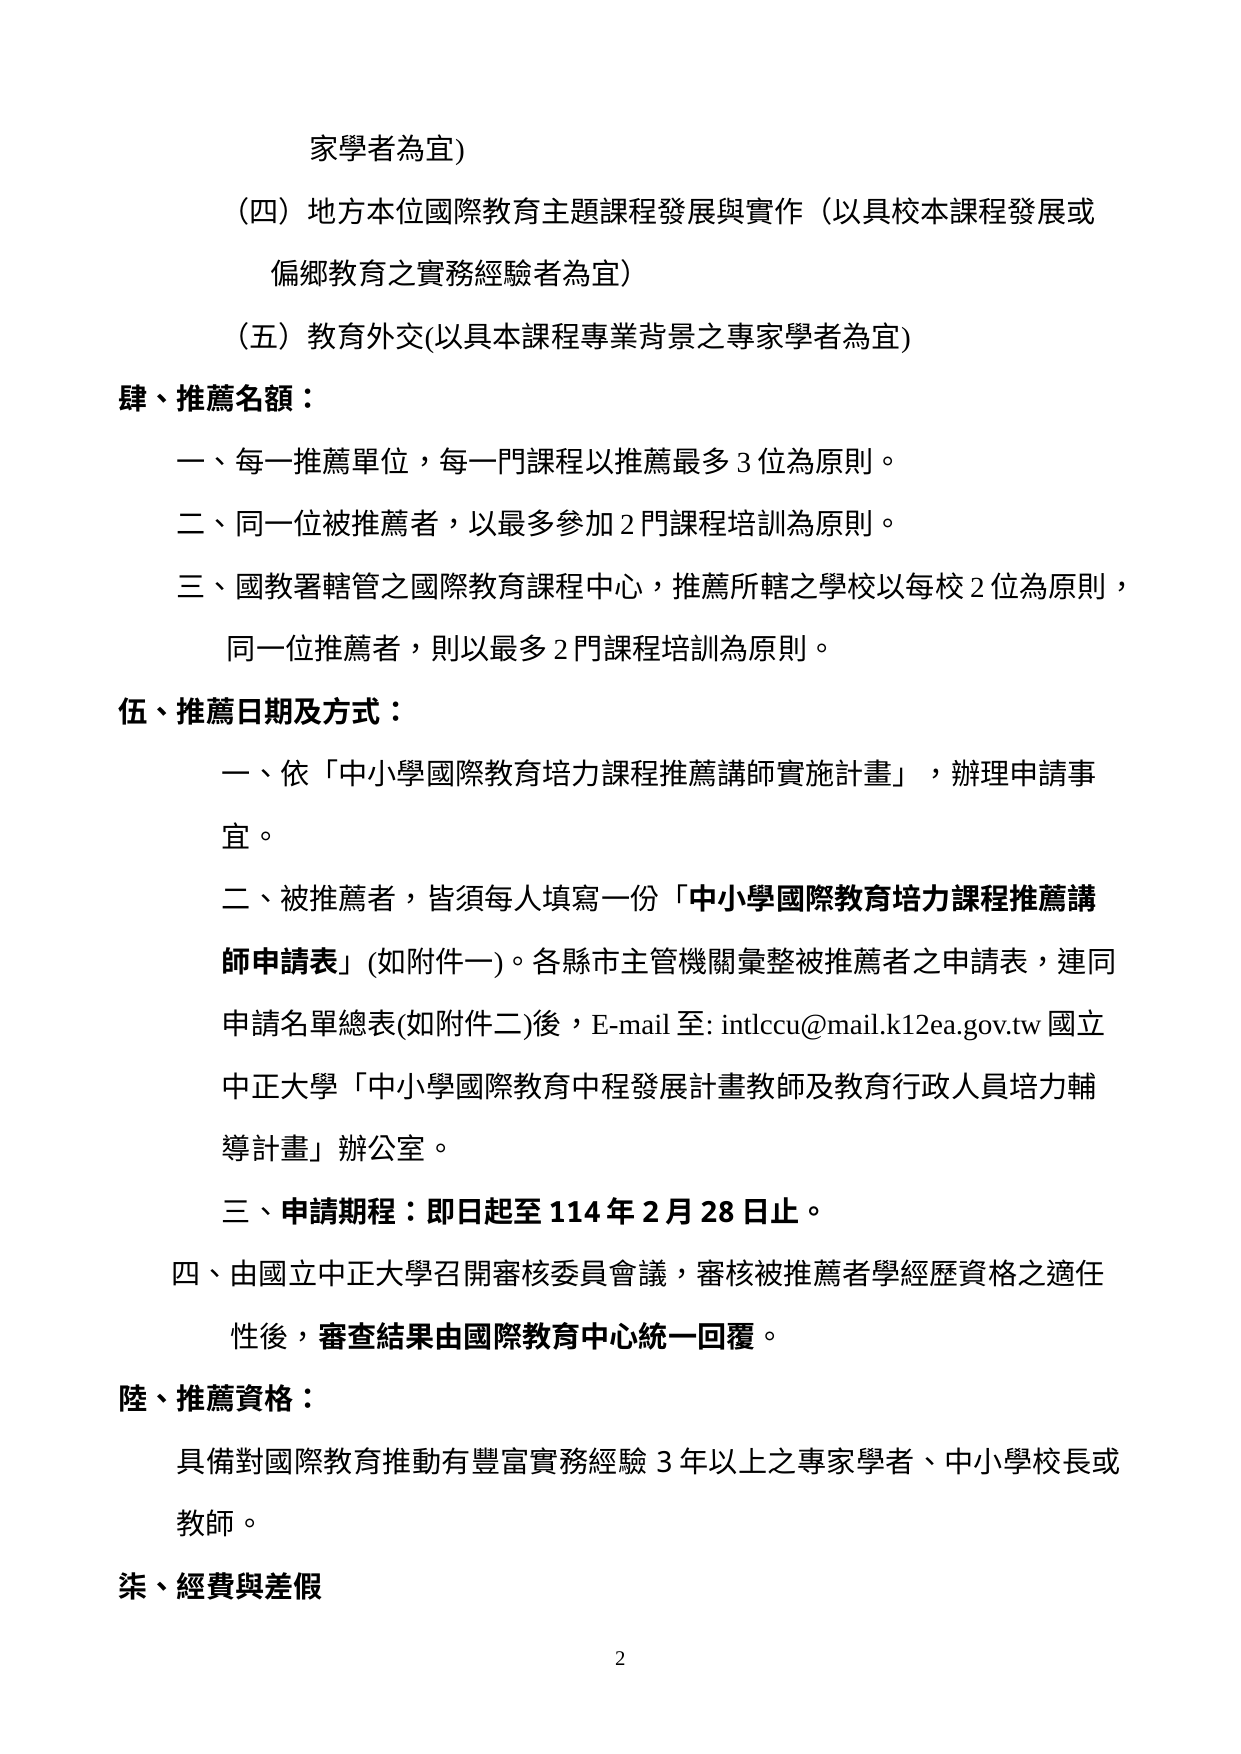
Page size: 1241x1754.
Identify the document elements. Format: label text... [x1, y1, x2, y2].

list 推薦名額： [118, 355, 1122, 418]
list 地方本位國際教育主題課程發展與實作（以具校本課程發展或偏郷教育之實務經驗者為宜） [220, 168, 1122, 293]
list 被推薦者，皆須每人填寫一份「中小學國際教育培力課程推薦講師申請表」(如附件一)。各縣市主管機關彙整被推薦者之申請表，連同申請名單總表(如附件二)後，E-mail至: intlccu@mail.k12ea.gov.tw國立中正大學「中小學國際教育中程發展計畫教師及教育行政人員培力輔導計畫」辦公室。 [222, 855, 1122, 1168]
list 同一位被推薦者，以最多參加2門課程培訓為原則。 [176, 480, 1122, 543]
list 家學者為宜) [220, 105, 1122, 168]
text 具備對國際教育推動有豐富實務經驗3年以上之專家學者、中小學校長或教師。 [176, 1418, 1122, 1543]
list 依「中小學國際教育培力課程推薦講師實施計畫」，辦理申請事宜。 [222, 730, 1122, 855]
list 經費與差假 [118, 1543, 1122, 1605]
list 每一推薦單位，每一門課程以推薦最多3位為原則。 [176, 418, 1122, 480]
list 國教署轄管之國際教育課程中心，推薦所轄之學校以每校2位為原則，同一位推薦者，則以最多2門課程培訓為原則。 [176, 543, 1122, 668]
list 由國立中正大學召開審核委員會議，審核被推薦者學經歷資格之適任性後，審查結果由國際教育中心統一回覆。 [171, 1230, 1122, 1355]
list 申請期程：即日起至114年2月28日止。 [222, 1168, 1122, 1230]
list 推薦日期及方式： [118, 668, 1122, 730]
list 推薦資格： [118, 1355, 1122, 1418]
list 教育外交(以具本課程專業背景之專家學者為宜) [220, 293, 1122, 355]
